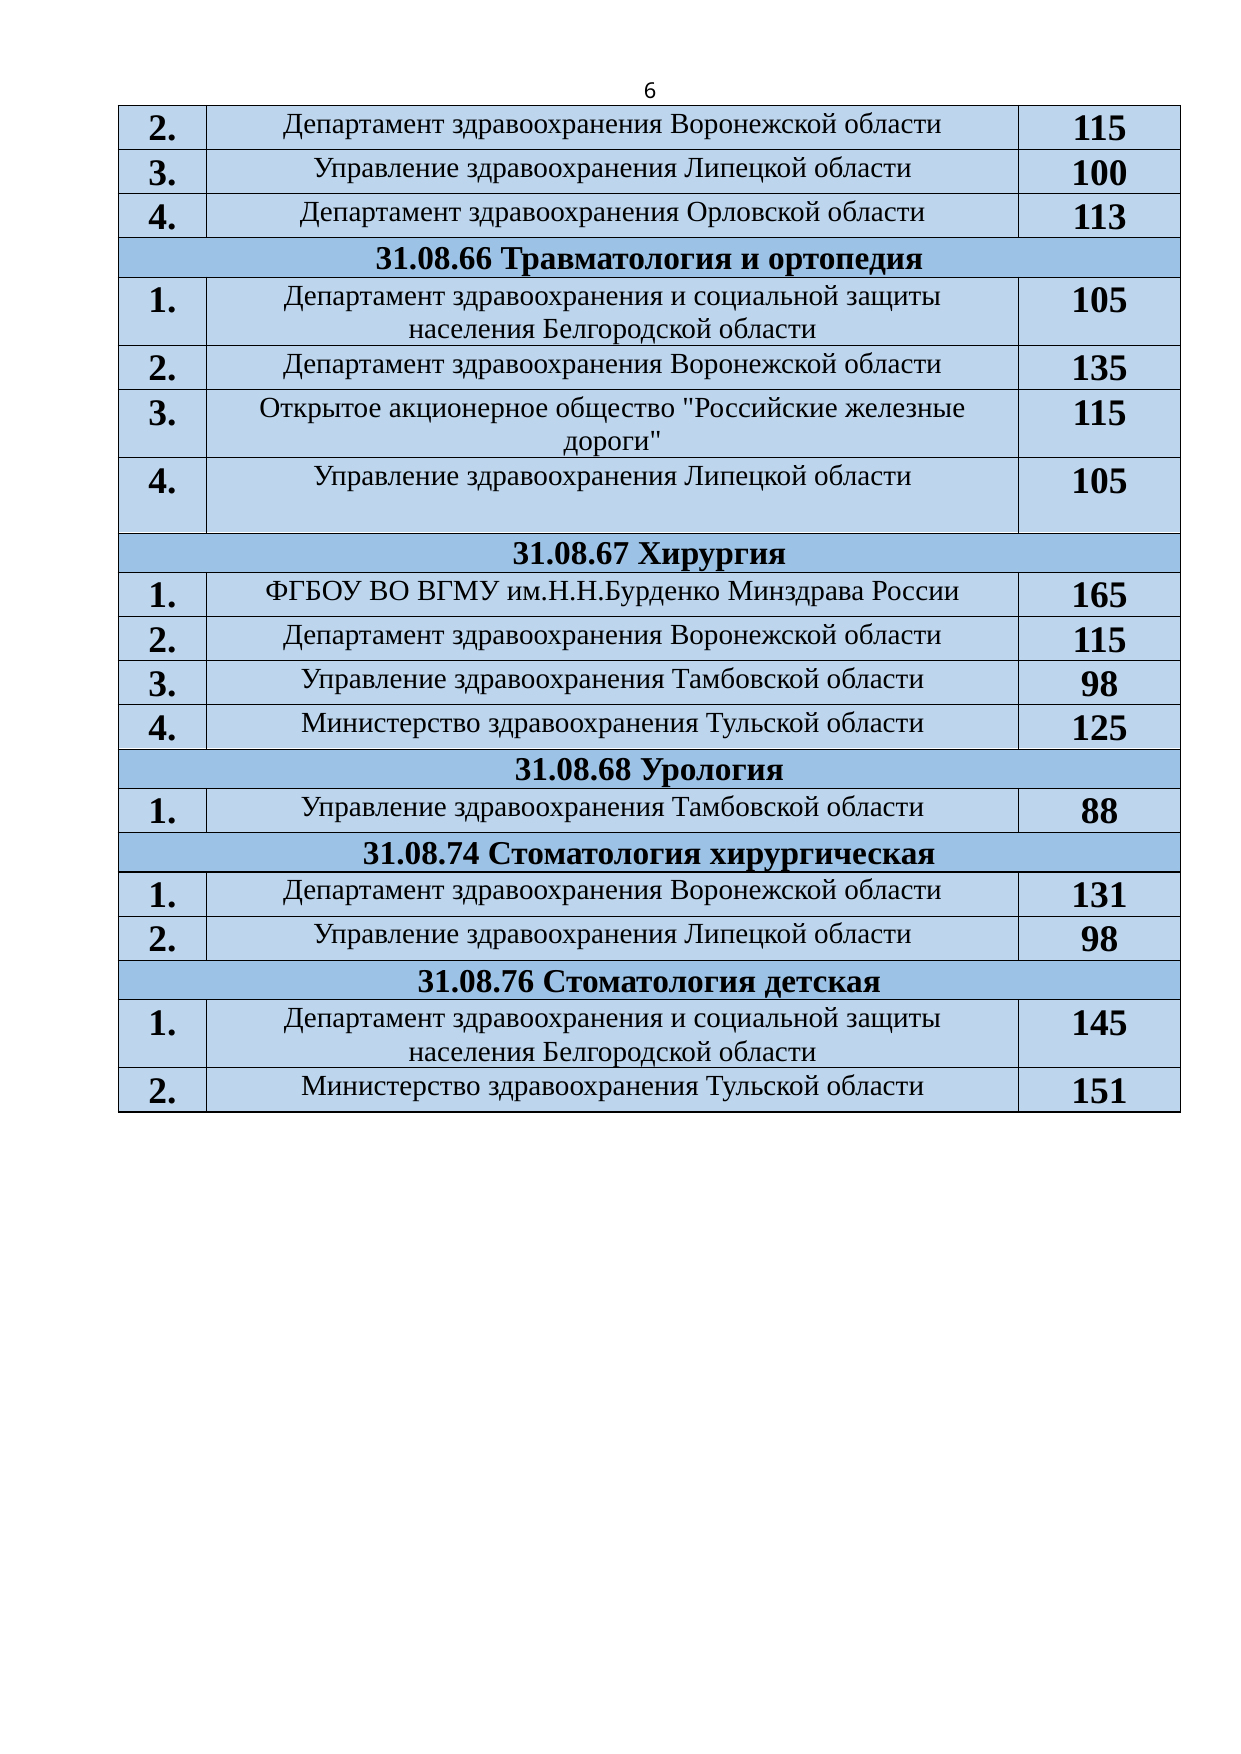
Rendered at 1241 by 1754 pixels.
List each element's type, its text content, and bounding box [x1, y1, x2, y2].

table_cell 1. [119, 1000, 206, 1067]
table_cell 31.08.76 Стоматология детская [119, 961, 1180, 999]
table_cell 1. [119, 873, 206, 916]
table_cell 98 [1019, 917, 1180, 960]
table_cell 115 [1019, 617, 1180, 660]
table_cell Управление здравоохранения Липецкой области [207, 917, 1018, 960]
table_cell 31.08.68 Урология [119, 750, 1180, 788]
table_cell ФГБОУ ВО ВГМУ им.Н.Н.Бурденко Минздрава России [207, 573, 1018, 616]
table_cell Министерство здравоохранения Тульской области [207, 705, 1018, 748]
table_cell 125 [1019, 705, 1180, 748]
table_cell Управление здравоохранения Тамбовской области [207, 661, 1018, 704]
table_cell 100 [1019, 150, 1180, 193]
table_cell 145 [1019, 1000, 1180, 1067]
table_cell 131 [1019, 873, 1180, 916]
table_cell 2. [119, 346, 206, 389]
table_cell 2. [119, 106, 206, 149]
table_cell Управление здравоохранения Тамбовской области [207, 789, 1018, 832]
table_cell 98 [1019, 661, 1180, 704]
table_cell 31.08.66 Травматология и ортопедия [119, 238, 1180, 277]
table_cell 2. [119, 917, 206, 960]
table_cell 105 [1019, 278, 1180, 345]
table_cell 105 [1019, 458, 1180, 532]
table_cell Департамент здравоохранения и социальной защиты населения Белгородской области [207, 278, 1018, 345]
table_cell 115 [1019, 390, 1180, 457]
table_cell 113 [1019, 194, 1180, 237]
table_cell 4. [119, 458, 206, 532]
table_cell 2. [119, 1068, 206, 1111]
table_cell 31.08.74 Стоматология хирургическая [119, 833, 1180, 871]
table_cell Департамент здравоохранения и социальной защиты населения Белгородской области [207, 1000, 1018, 1067]
table_cell Министерство здравоохранения Тульской области [207, 1068, 1018, 1111]
table_cell Департамент здравоохранения Воронежской области [207, 873, 1018, 916]
table_cell Департамент здравоохранения Воронежской области [207, 346, 1018, 389]
table_cell 115 [1019, 106, 1180, 149]
table_cell Департамент здравоохранения Воронежской области [207, 617, 1018, 660]
table_cell Департамент здравоохранения Орловской области [207, 194, 1018, 237]
table_cell 2. [119, 617, 206, 660]
table_cell 135 [1019, 346, 1180, 389]
table_cell 3. [119, 390, 206, 457]
table_cell 4. [119, 705, 206, 748]
table_cell Департамент здравоохранения Воронежской области [207, 106, 1018, 149]
table_cell Управление здравоохранения Липецкой области [207, 458, 1018, 532]
table_cell Управление здравоохранения Липецкой области [207, 150, 1018, 193]
table_cell 4. [119, 194, 206, 237]
table_cell 165 [1019, 573, 1180, 616]
table_cell 88 [1019, 789, 1180, 832]
table_cell 1. [119, 278, 206, 345]
table_cell Открытое акционерное общество "Российские железные дороги" [207, 390, 1018, 457]
table_cell 3. [119, 661, 206, 704]
table_cell 151 [1019, 1068, 1180, 1111]
table_cell 1. [119, 573, 206, 616]
table_cell 31.08.67 Хирургия [119, 534, 1180, 572]
table_cell 1. [119, 789, 206, 832]
table_cell 3. [119, 150, 206, 193]
